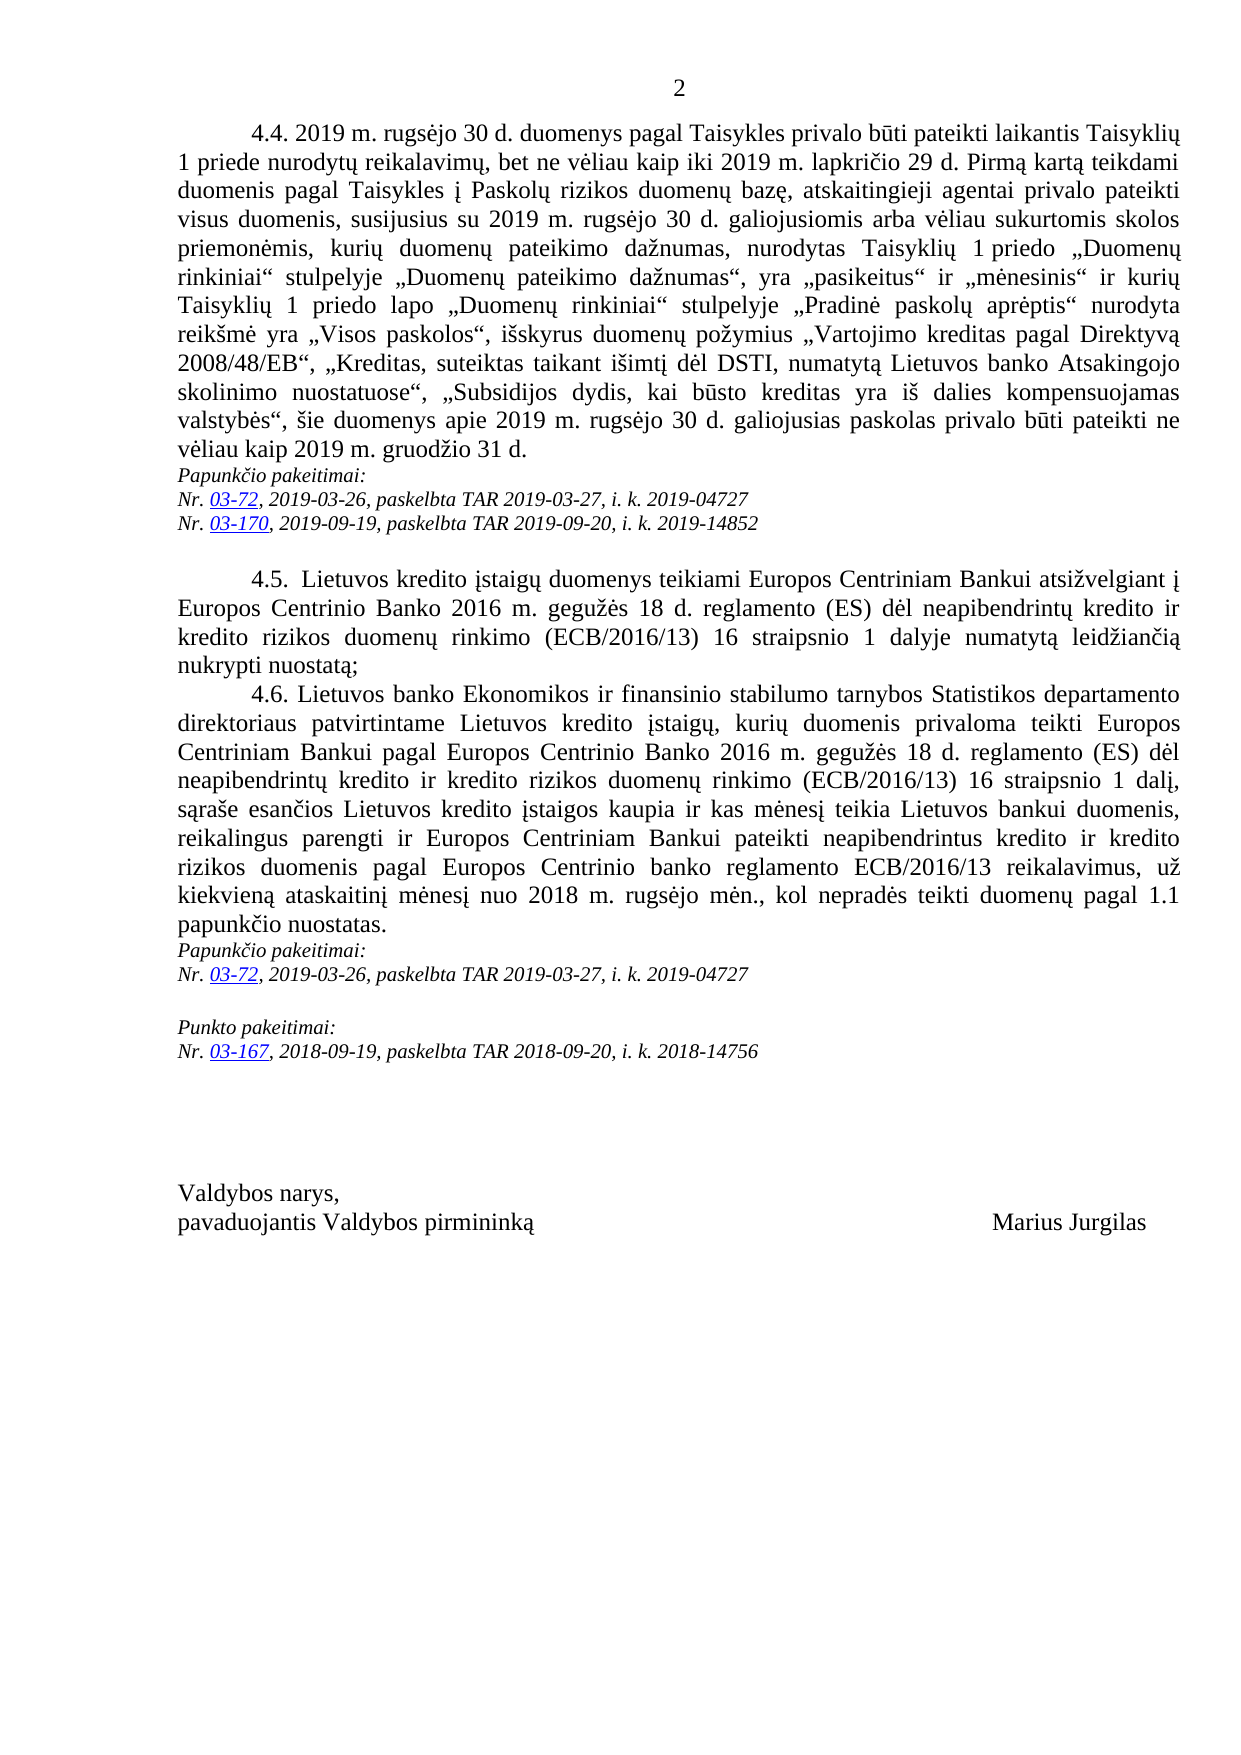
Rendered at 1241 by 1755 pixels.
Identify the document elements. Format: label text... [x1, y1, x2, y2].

text Nr. 03-72, 2019-03-26, paskelbta TAR 2019-03-27, i. k. 2019-04727 [177, 487, 1181, 511]
text Papunkčio pakeitimai: [177, 463, 1181, 487]
subtitle pavaduojantis Valdybos pirmininką Marius Jurgilas [177, 1207, 1181, 1235]
text Punkto pakeitimai: [177, 1015, 1181, 1039]
text Valdybos narys, [177, 1178, 1181, 1207]
text Papunkčio pakeitimai: [177, 938, 1181, 962]
text 4.6. Lietuvos banko Ekonomikos ir finansinio stabilumo tarnybos Statistikos departamento direktoriaus patvirtintame Lietuvos kredito įstaigų, kurių duomenis privaloma teikti Europos Centriniam Bankui pagal Europos Centrinio Banko 2016 m. gegužės 18 d. reglamento (ES) dėl neapibendrintų kredito ir kredito rizikos duomenų rinkimo (ECB/2016/13) 16 straipsnio 1 dalį, sąraše esančios Lietuvos kredito įstaigos kaupia ir kas mėnesį teikia Lietuvos bankui duomenis, reikalingus parengti ir Europos Centriniam Bankui pateikti neapibendrintus kredito ir kredito rizikos duomenis pagal Europos Centrinio banko reglamento ECB/2016/13 reikalavimus, už kiekvieną ataskaitinį mėnesį nuo 2018 m. rugsėjo mėn., kol nepradės teikti duomenų pagal 1.1 papunkčio nuostatas. [177, 679, 1181, 938]
text 4.4. 2019 m. rugsėjo 30 d. duomenys pagal Taisykles privalo būti pateikti laikantis Taisyklių 1 priede nurodytų reikalavimų, bet ne vėliau kaip iki 2019 m. lapkričio 29 d. Pirmą kartą teikdami duomenis pagal Taisykles į Paskolų rizikos duomenų bazę, atskaitingieji agentai privalo pateikti visus duomenis, susijusius su 2019 m. rugsėjo 30 d. galiojusiomis arba vėliau sukurtomis skolos priemonėmis, kurių duomenų pateikimo dažnumas, nurodytas Taisyklių 1 priedo „Duomenų rinkiniai“ stulpelyje „Duomenų pateikimo dažnumas“, yra „pasikeitus“ ir „mėnesinis“ ir kurių Taisyklių 1 priedo lapo „Duomenų rinkiniai“ stulpelyje „Pradinė paskolų aprėptis“ nurodyta reikšmė yra „Visos paskolos“, išskyrus duomenų požymius „Vartojimo kreditas pagal Direktyvą 2008/48/EB“, „Kreditas, suteiktas taikant išimtį dėl DSTI, numatytą Lietuvos banko Atsakingojo skolinimo nuostatuose“, „Subsidijos dydis, kai būsto kreditas yra iš dalies kompensuojamas valstybės“, šie duomenys apie 2019 m. rugsėjo 30 d. galiojusias paskolas privalo būti pateikti ne vėliau kaip 2019 m. gruodžio 31 d. [177, 118, 1181, 463]
text Nr. 03-167, 2018-09-19, paskelbta TAR 2018-09-20, i. k. 2018-14756 [177, 1039, 1181, 1063]
text Nr. 03-72, 2019-03-26, paskelbta TAR 2019-03-27, i. k. 2019-04727 [177, 962, 1181, 986]
text Nr. 03-170, 2019-09-19, paskelbta TAR 2019-09-20, i. k. 2019-14852 [177, 511, 1181, 535]
text 4.5. Lietuvos kredito įstaigų duomenys teikiami Europos Centriniam Bankui atsižvelgiant į Europos Centrinio Banko 2016 m. gegužės 18 d. reglamento (ES) dėl neapibendrintų kredito ir kredito rizikos duomenų rinkimo (ECB/2016/13) 16 straipsnio 1 dalyje numatytą leidžiančią nukrypti nuostatą; [177, 564, 1181, 679]
